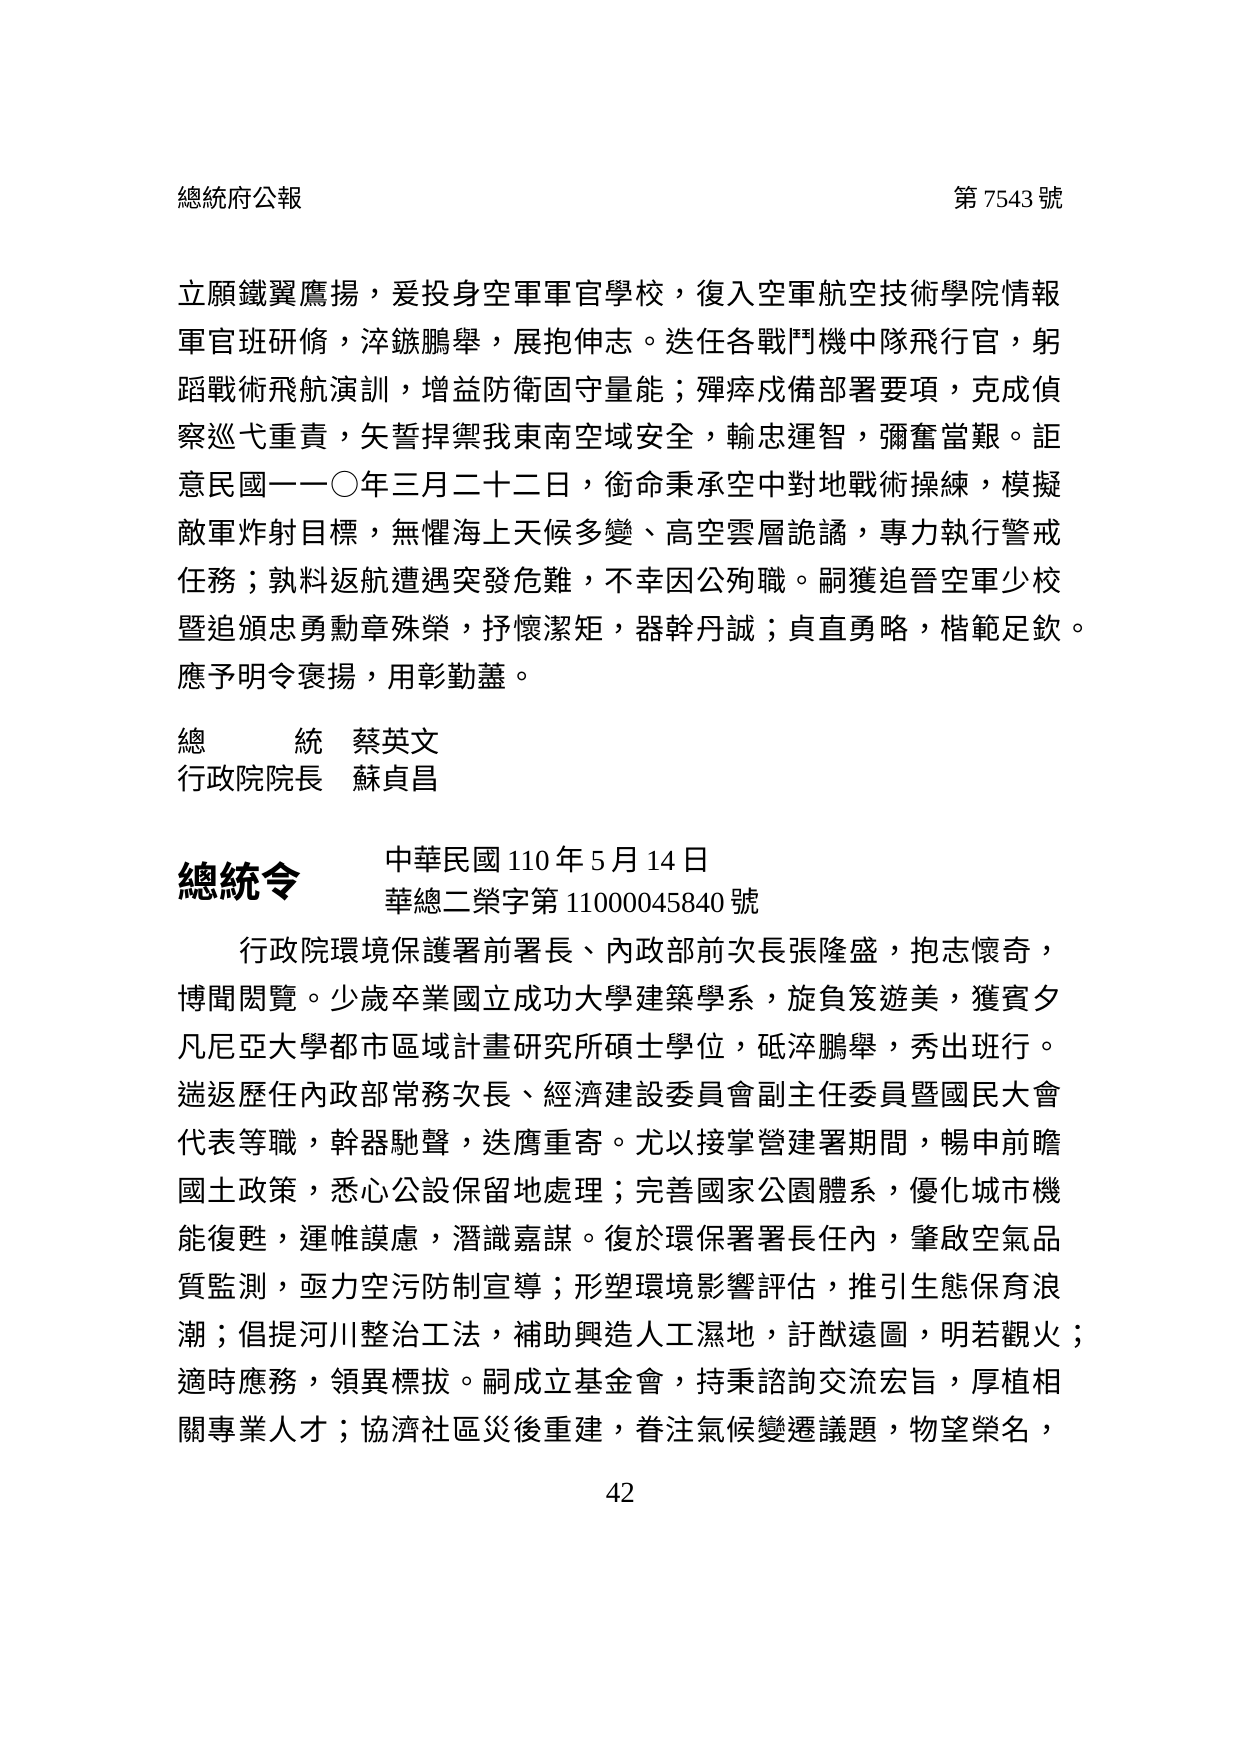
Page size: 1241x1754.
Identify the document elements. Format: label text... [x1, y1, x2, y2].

text 行政院環境保護署前署長、內政部前次長張隆盛，抱志懷奇，博聞閎覽。少歲卒業國立成功大學建築學系，旋負笈遊美，獲賓夕凡尼亞大學都市區域計畫研究所碩士學位，砥淬鵬舉，秀出班行。遄返歷任內政部常務次長、經濟建設委員會副主任委員暨國民大會代表等職，幹器馳聲，迭膺重寄。尤以接掌營建署期間，暢申前瞻國土政策，悉心公設保留地處理；完善國家公園體系，優化城市機能復甦，運帷謨慮，潛識嘉謀。復於環保署署長任內，肇啟空氣品質監測，亟力空污防制宣導；形塑環境影響評估，推引生態保育浪潮；倡提河川整治工法，補助興造人工濕地，訏猷遠圖，明若觀火；適時應務，領異標拔。嗣成立基金會，持秉諮詢交流宏旨，厚植相關專業人才；協濟社區災後重建，眷注氣候變遷議題，物望榮名，卓蜚清譽。綜其生平，殫瘁臺灣多元都市更新方略，丕奠國家永續國土規劃利基，擎天架海，作範彝倫；遐福功緒，儀型光昭。遽聞溘然殂殞，軫悼彌殷，應予明令褒揚，用示政府篤念邦彥之至意。 [177, 923, 1063, 1450]
text 總 統 蔡英文 行政院院長 蘇貞昌 [177, 722, 1063, 797]
text 空軍第七飛行訓練聯隊第七戰術戰鬥機大隊第四十六戰術戰鬥機中隊少校飛行官潘穎諄，機悟俊敏，果毅端方。少歲豪氣霄漢，立願鐵翼鷹揚，爰投身空軍軍官學校，復入空軍航空技術學院情報軍官班研脩，淬鏃鵬舉，展抱伸志。迭任各戰鬥機中隊飛行官，躬蹈戰術飛航演訓，增益防衛固守量能；殫瘁戍備部署要項，克成偵察巡弋重責，矢誓捍禦我東南空域安全，輸忠運智，彌奮當艱。詎意民國一一○年三月二十二日，銜命秉承空中對地戰術操練，模擬敵軍炸射目標，無懼海上天候多變、高空雲層詭譎，專力執行警戒任務；孰料返航遭遇突發危難，不幸因公殉職。嗣獲追晉空軍少校暨追頒忠勇勳章殊榮，抒懷潔矩，器幹丹誠；貞直勇略，楷範足欽。應予明令褒揚，用彰勤藎。 [177, 266, 1063, 697]
table_header 中華民國110年5月14日 華總二榮字第11000045840號 [381, 835, 877, 923]
table_header 總統令 [174, 835, 381, 923]
